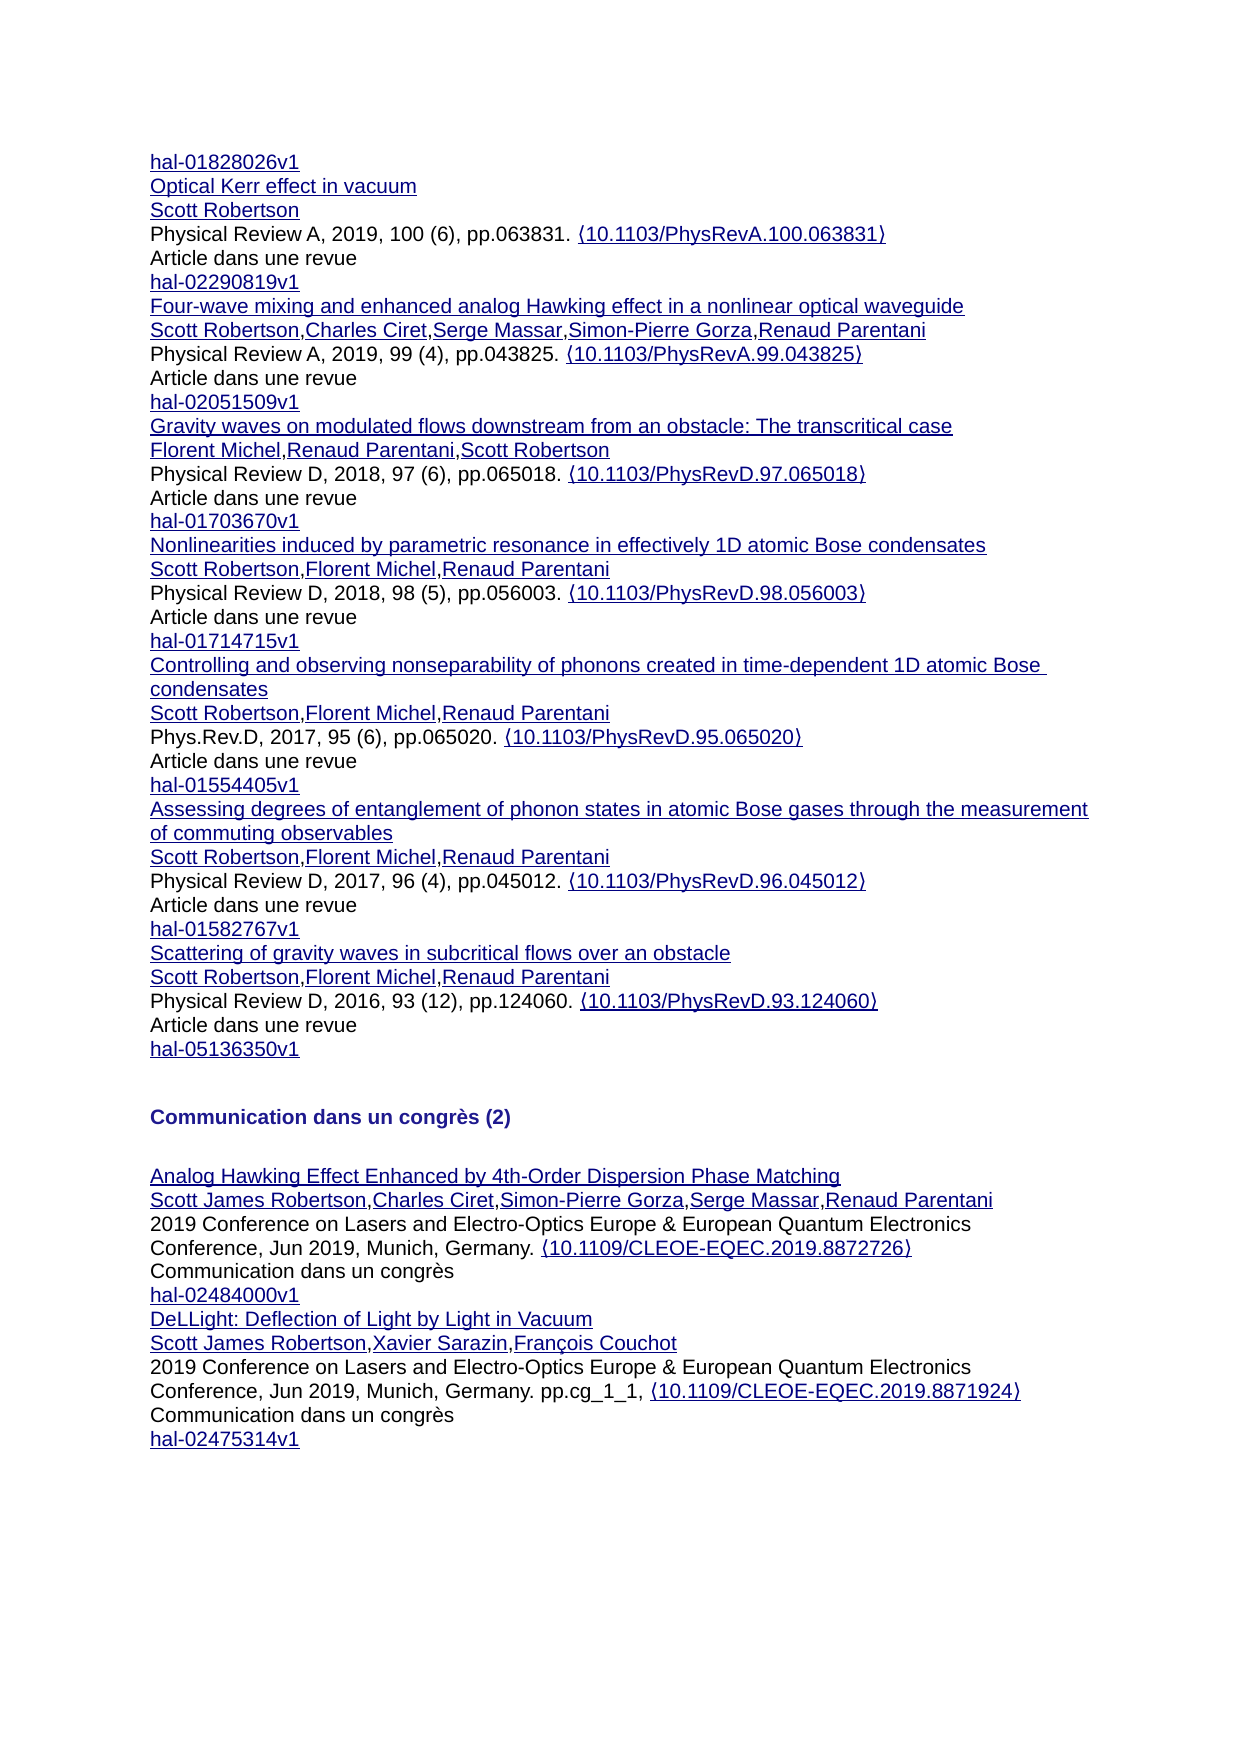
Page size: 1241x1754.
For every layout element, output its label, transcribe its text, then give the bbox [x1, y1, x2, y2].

table_cell Optical Kerr effect in vacuum Scott Robertson Physical Review A, 2019, 100 (6), pp.063831. ⟨10.1103/PhysRevA.100.063831⟩ Article dans une revue hal-02290819v1 [150, 174, 1090, 294]
table_cell Scattering of gravity waves in subcritical flows over an obstacle Scott Robertson,Florent Michel,Renaud Parentani Physical Review D, 2016, 93 (12), pp.124060. ⟨10.1103/PhysRevD.93.124060⟩ Article dans une revue hal-05136350v1 [150, 941, 1090, 1060]
table_cell DeLLight: Deflection of Light by Light in Vacuum Scott James Robertson,Xavier Sarazin,François Couchot 2019 Conference on Lasers and Electro-Optics Europe & European Quantum Electronics Conference, Jun 2019, Munich, Germany. pp.cg_1_1, ⟨10.1109/CLEOE-EQEC.2019.8871924⟩ Communication dans un congrès hal-02475314v1 [150, 1307, 1090, 1451]
table_cell Nonlinearities induced by parametric resonance in effectively 1D atomic Bose condensates Scott Robertson,Florent Michel,Renaud Parentani Physical Review D, 2018, 98 (5), pp.056003. ⟨10.1103/PhysRevD.98.056003⟩ Article dans une revue hal-01714715v1 [150, 533, 1090, 653]
table_cell Assessing degrees of entanglement of phonon states in atomic Bose gases through the measurement of commuting observables Scott Robertson,Florent Michel,Renaud Parentani Physical Review D, 2017, 96 (4), pp.045012. ⟨10.1103/PhysRevD.96.045012⟩ Article dans une revue hal-01582767v1 [150, 797, 1090, 941]
subtitle Communication dans un congrès (2) [150, 1105, 1090, 1129]
table_header Analog Hawking Effect Enhanced by 4th-Order Dispersion Phase Matching Scott James Robertson,Charles Ciret,Simon-Pierre Gorza,Serge Massar,Renaud Parentani 2019 Conference on Lasers and Electro-Optics Europe & European Quantum Electronics Conference, Jun 2019, Munich, Germany. ⟨10.1109/CLEOE-EQEC.2019.8872726⟩ Communication dans un congrès hal-02484000v1 [150, 1164, 1090, 1307]
table_cell Controlling and observing nonseparability of phonons created in time-dependent 1D atomic Bose condensates Scott Robertson,Florent Michel,Renaud Parentani Phys.Rev.D, 2017, 95 (6), pp.065020. ⟨10.1103/PhysRevD.95.065020⟩ Article dans une revue hal-01554405v1 [150, 653, 1090, 797]
table_cell Four-wave mixing and enhanced analog Hawking effect in a nonlinear optical waveguide Scott Robertson,Charles Ciret,Serge Massar,Simon-Pierre Gorza,Renaud Parentani Physical Review A, 2019, 99 (4), pp.043825. ⟨10.1103/PhysRevA.99.043825⟩ Article dans une revue hal-02051509v1 [150, 294, 1090, 413]
table_cell Gravity waves on modulated flows downstream from an obstacle: The transcritical case Florent Michel,Renaud Parentani,Scott Robertson Physical Review D, 2018, 97 (6), pp.065018. ⟨10.1103/PhysRevD.97.065018⟩ Article dans une revue hal-01703670v1 [150, 414, 1090, 533]
table_cell hal-01828026v1 [150, 150, 1090, 174]
